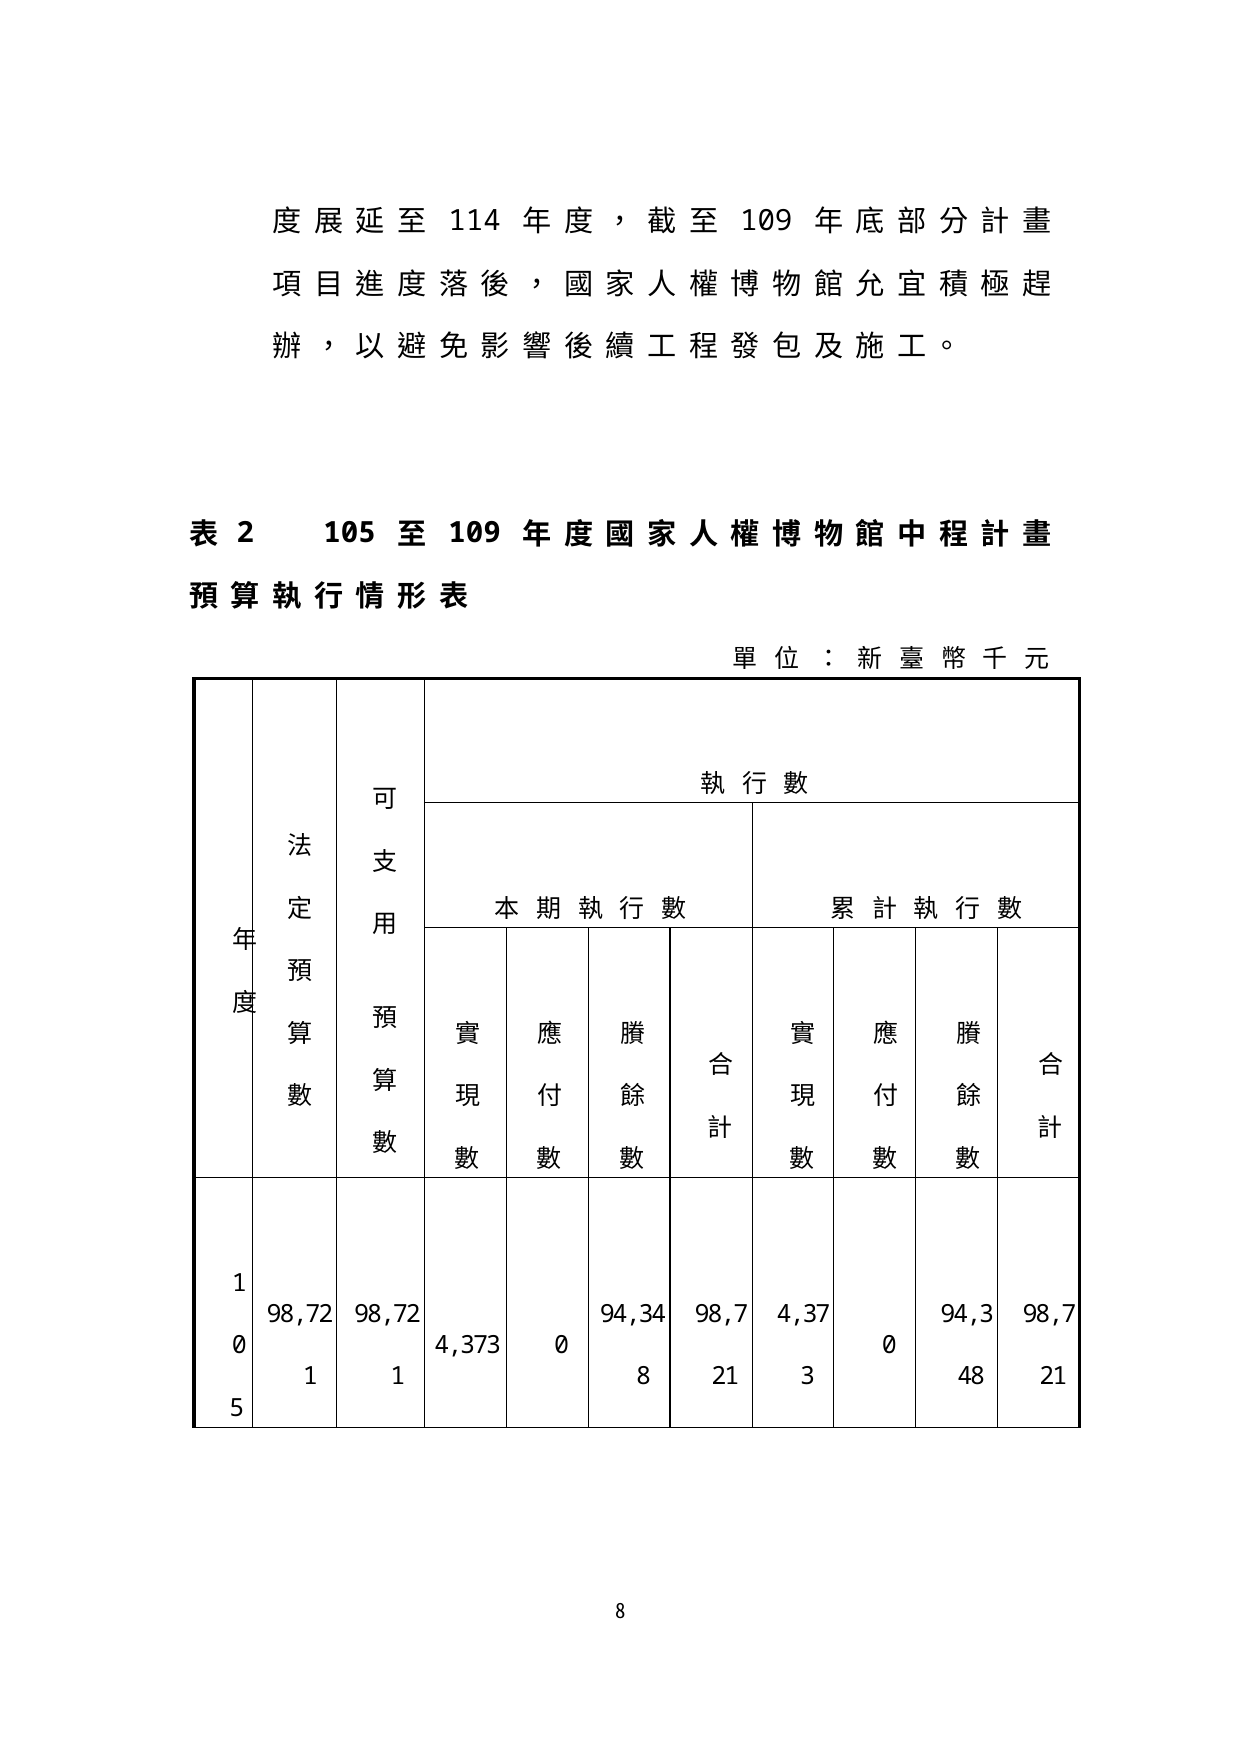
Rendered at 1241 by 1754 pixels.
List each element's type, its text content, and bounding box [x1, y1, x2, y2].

table_cell 0 [834, 1178, 915, 1427]
table_cell 98,721 [253, 1178, 336, 1427]
table_cell 105 [196, 1178, 252, 1427]
table_cell 98,721 [337, 1178, 424, 1427]
table_cell 94,348 [916, 1178, 997, 1427]
table_header 法 定 預算數 [253, 680, 336, 1177]
table_cell 98,721 [998, 1178, 1078, 1427]
table_cell 應付數 [834, 928, 915, 1177]
table_cell 98,721 [671, 1178, 752, 1427]
table_header 可支用 預算數 [337, 680, 424, 1177]
table_cell 0 [507, 1178, 588, 1427]
table_cell 本期執行數 [425, 803, 752, 927]
text 表2 105至109年度國家人權博物館中程計畫預算執行情形表 [183, 490, 1058, 615]
text 單位：新臺幣千元 [183, 615, 1058, 677]
table_cell 賸餘數 [589, 928, 669, 1177]
table_cell 賸餘數 [916, 928, 997, 1177]
table_cell 4,373 [753, 1178, 833, 1427]
table_cell 實現數 [753, 928, 833, 1177]
table_cell 實現數 [425, 928, 506, 1177]
table_header 執行數 [425, 680, 1078, 802]
table_cell 94,348 [589, 1178, 669, 1427]
table_cell 合 計 [998, 928, 1078, 1177]
table_cell 累計執行數 [753, 803, 1078, 927]
table_header 年度 [196, 680, 252, 1177]
table_cell 合 計 [671, 928, 752, 1177]
table_cell 應付數 [507, 928, 588, 1177]
text 度展延至114年度，截至109年底部分計畫項目進度落後，國家人權博物館允宜積極趕辦，以避免影響後續工程發包及施工。 [242, 177, 1058, 365]
table_cell 4,373 [425, 1178, 506, 1427]
